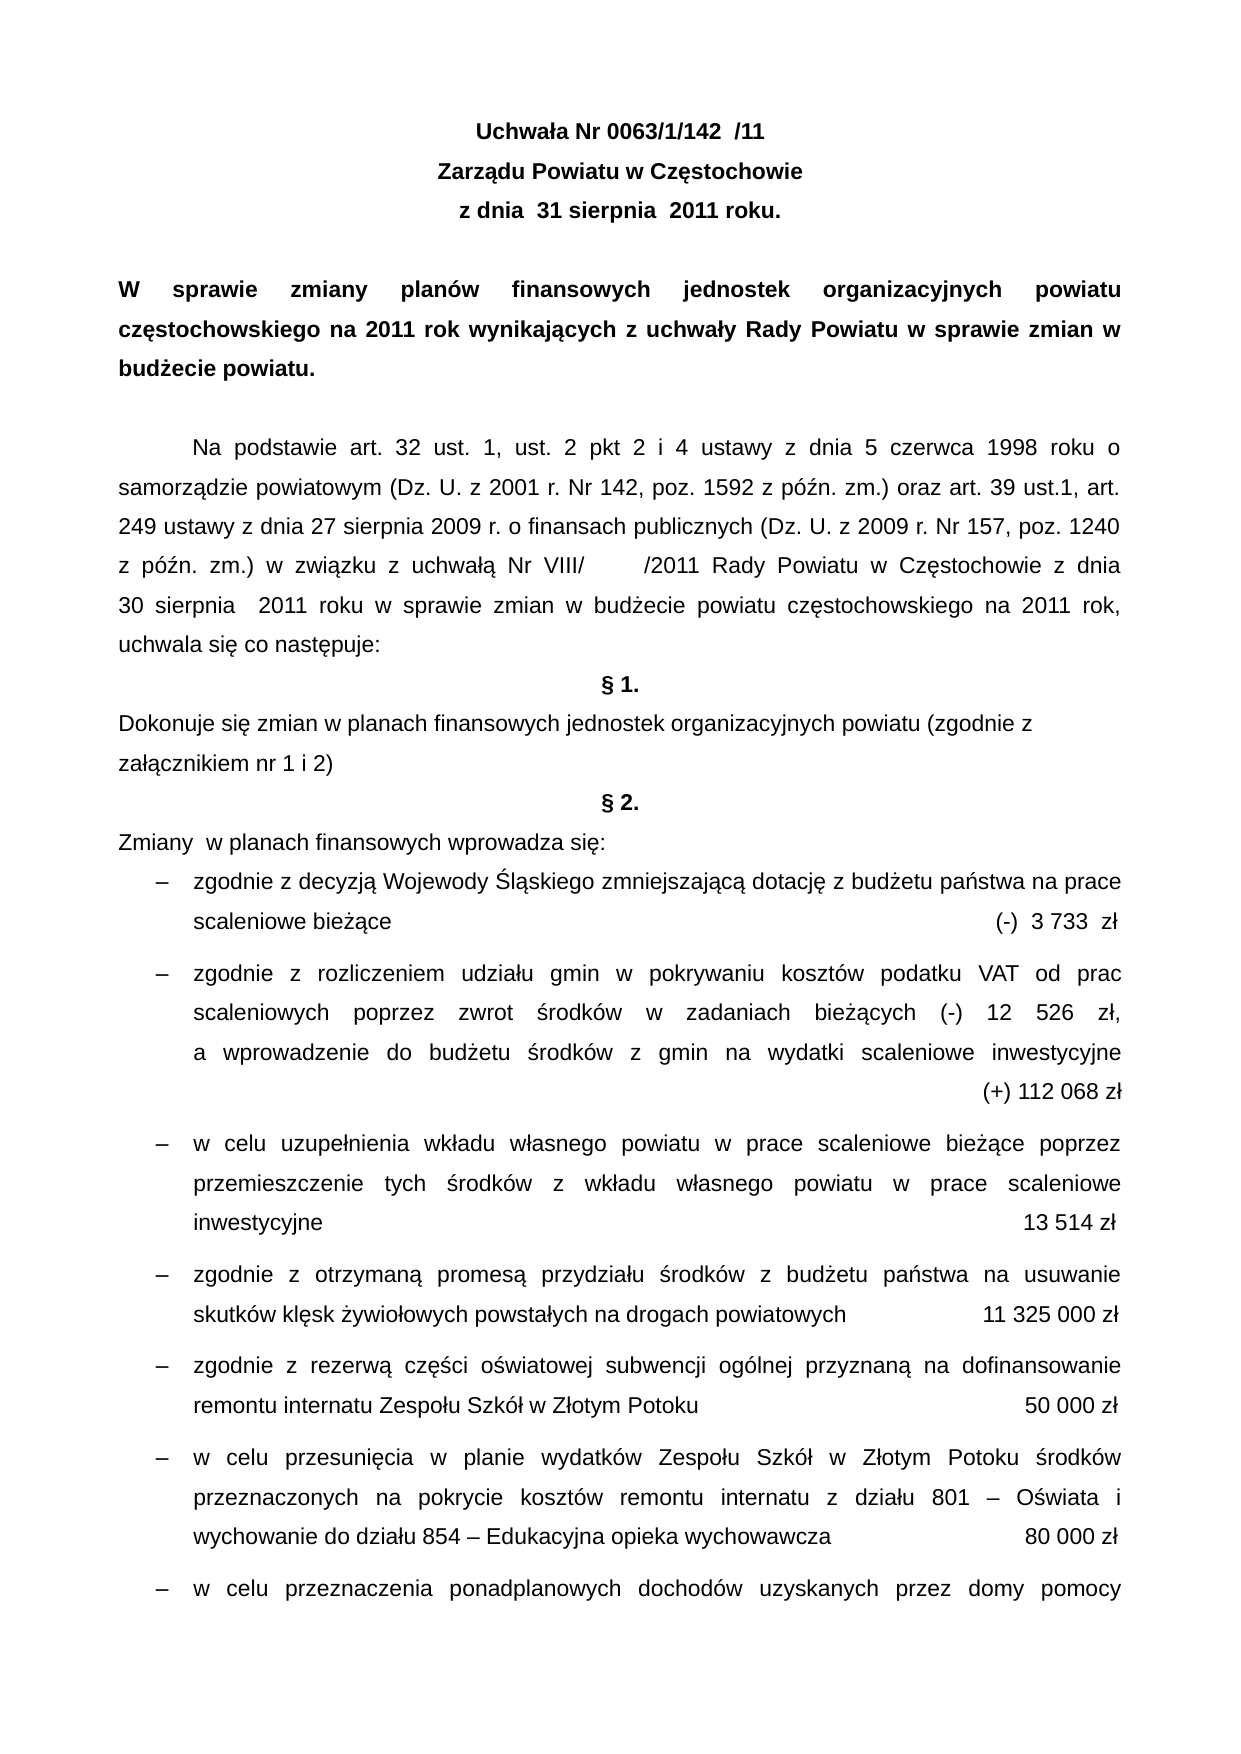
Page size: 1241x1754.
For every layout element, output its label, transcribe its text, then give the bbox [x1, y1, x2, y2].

list zgodnie z otrzymaną promesą przydziału środków z budżetu państwa na usuwanie skutków klęsk żywiołowych powstałych na drogach powiatowych 11 325 000 zł [156, 1261, 1122, 1327]
text Zarządu Powiatu w Częstochowie [118, 158, 1122, 184]
list zgodnie z rozliczeniem udziału gmin w pokrywaniu kosztów podatku VAT od prac scaleniowych poprzez zwrot środków w zadaniach bieżących (-) 12 526 zł, a wprowadzenie do budżetu środków z gmin na wydatki scaleniowe inwestycyjne (+) 112 068 zł [156, 960, 1122, 1104]
text Uchwała Nr 0063/1/142 /11 [118, 118, 1122, 144]
list zgodnie z rezerwą części oświatowej subwencji ogólnej przyznaną na dofinansowanie remontu internatu Zespołu Szkół w Złotym Potoku 50 000 zł [156, 1352, 1122, 1418]
text Dokonuje się zmian w planach finansowych jednostek organizacyjnych powiatu (zgodnie z załącznikiem nr 1 i 2) [118, 710, 1122, 776]
list zgodnie z decyzją Wojewody Śląskiego zmniejszającą dotację z budżetu państwa na prace scaleniowe bieżące (-) 3 733 zł [156, 868, 1122, 934]
text § 1. [118, 671, 1122, 697]
list w celu uzupełnienia wkładu własnego powiatu w prace scaleniowe bieżące poprzez przemieszczenie tych środków z wkładu własnego powiatu w prace scaleniowe inwestycyjne 13 514 zł [156, 1130, 1122, 1235]
text W sprawie zmiany planów finansowych jednostek organizacyjnych powiatu częstochowskiego na 2011 rok wynikających z uchwały Rady Powiatu w sprawie zmian w budżecie powiatu. [118, 276, 1122, 381]
text Zmiany w planach finansowych wprowadza się: [118, 829, 1122, 855]
list w celu przeznaczenia ponadplanowych dochodów uzyskanych przez domy pomocy [156, 1575, 1122, 1601]
text Na podstawie art. 32 ust. 1, ust. 2 pkt 2 i 4 ustawy z dnia 5 czerwca 1998 roku o samorządzie powiatowym (Dz. U. z 2001 r. Nr 142, poz. 1592 z późn. zm.) oraz art. 39 ust.1, art. 249 ustawy z dnia 27 sierpnia 2009 r. o finansach publicznych (Dz. U. z 2009 r. Nr 157, poz. 1240 z późn. zm.) w związku z uchwałą Nr VIII/ /2011 Rady Powiatu w Częstochowie z dnia 30 sierpnia 2011 roku w sprawie zmian w budżecie powiatu częstochowskiego na 2011 rok, uchwala się co następuje: [118, 434, 1122, 658]
text z dnia 31 sierpnia 2011 roku. [118, 197, 1122, 223]
list w celu przesunięcia w planie wydatków Zespołu Szkół w Złotym Potoku środków przeznaczonych na pokrycie kosztów remontu internatu z działu 801 – Oświata i wychowanie do działu 854 – Edukacyjna opieka wychowawcza 80 000 zł [156, 1444, 1122, 1549]
text § 2. [118, 789, 1122, 816]
